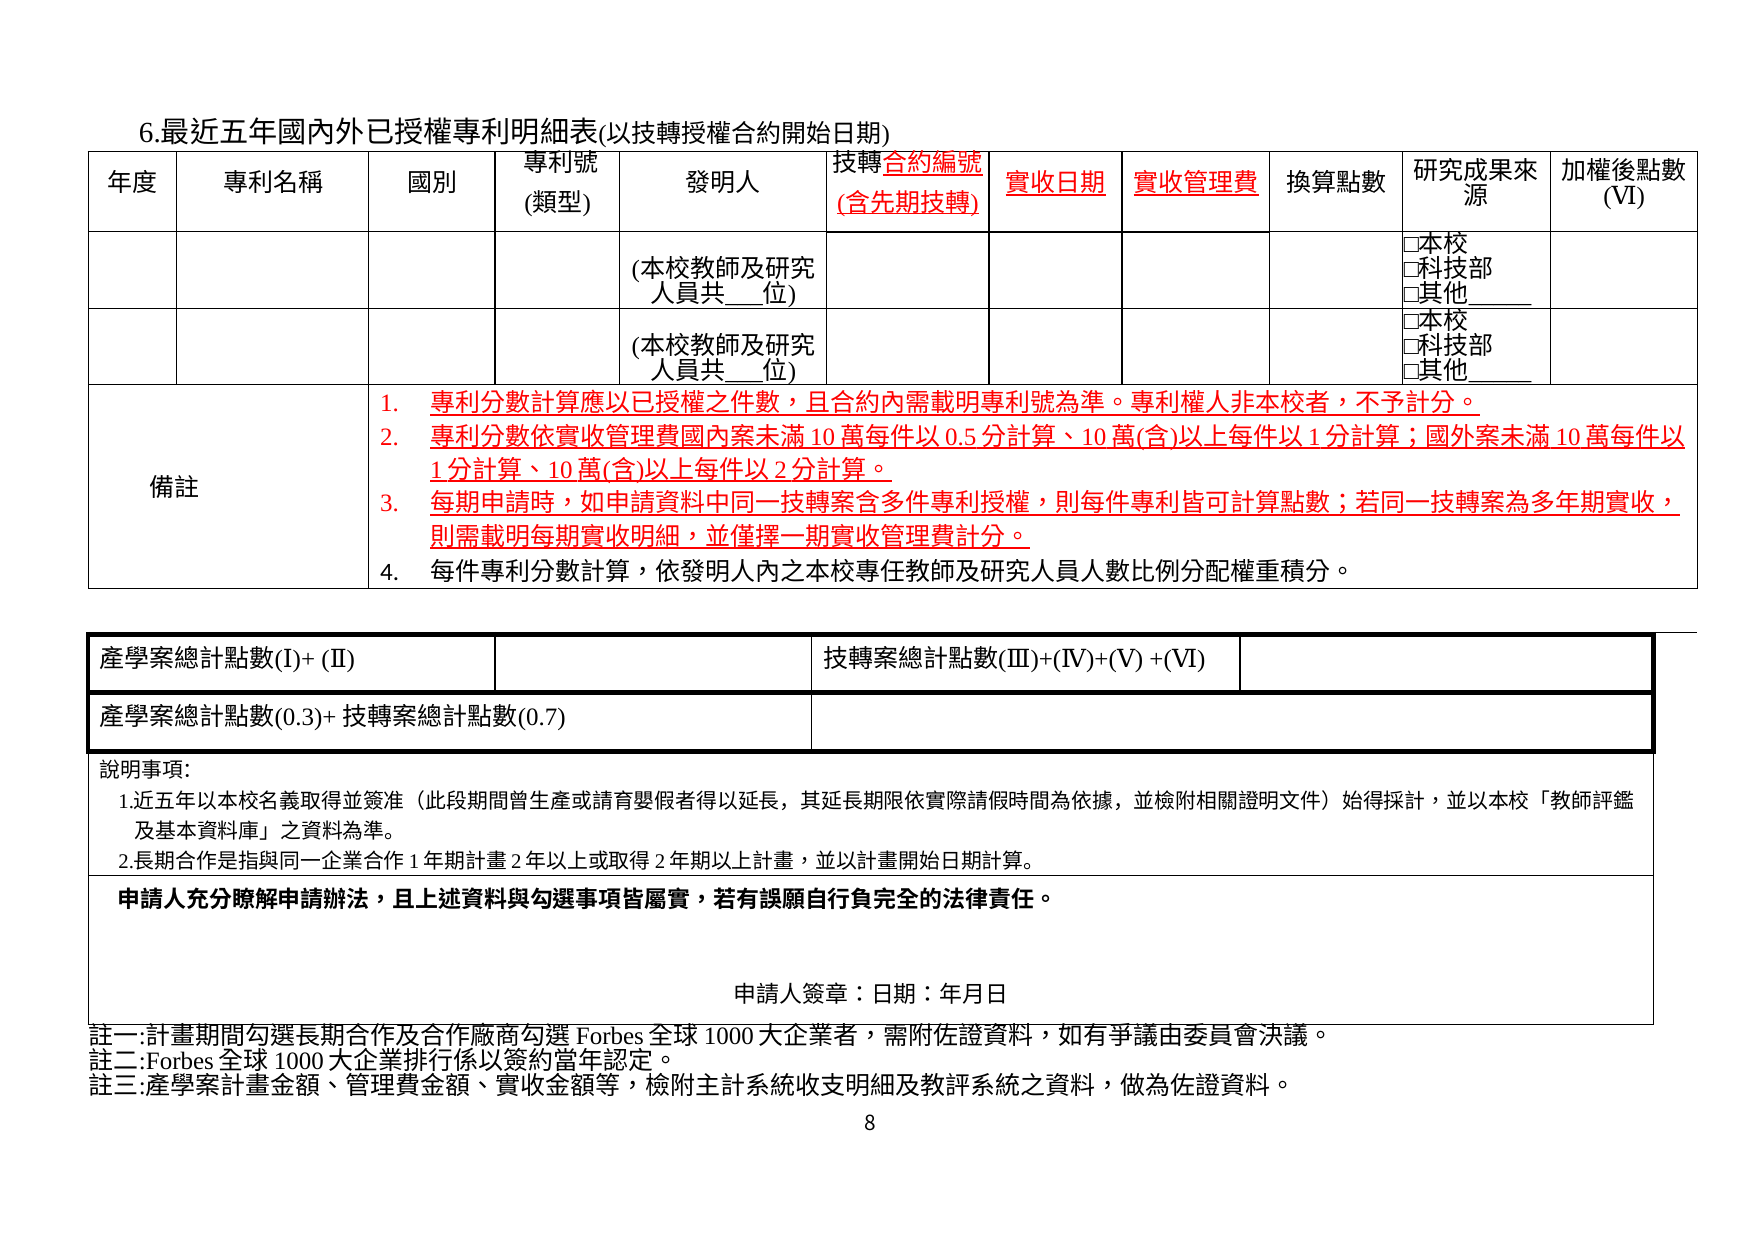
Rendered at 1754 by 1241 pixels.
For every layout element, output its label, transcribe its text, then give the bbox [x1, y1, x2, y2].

table_cell [827, 233, 988, 308]
table_cell [89, 309, 176, 384]
table_cell [1551, 309, 1697, 384]
table_cell [1270, 309, 1402, 384]
table_header 國別 [369, 152, 494, 231]
table_cell [177, 309, 368, 384]
text 註一:計畫期間勾選長期合作及合作廠商勾選Forbes全球1000大企業者，需附佐證資料，如有爭議由委員會決議。 [89, 1025, 1651, 1050]
table_cell 產學案總計點數(Ⅰ)+ (Ⅱ) [90, 637, 494, 690]
table_cell (本校教師及研究人員共___位) [620, 232, 826, 308]
table_cell [496, 309, 619, 384]
table_header 研究成果來源 [1403, 152, 1550, 231]
table_cell (本校教師及研究人員共___位) [620, 309, 826, 384]
table_header 年度 [89, 152, 176, 231]
table_header 發明人 [620, 152, 826, 231]
table_cell [990, 309, 1121, 384]
table_cell [369, 232, 494, 308]
table_cell [1654, 875, 1698, 1024]
text 註二:Forbes全球1000大企業排行係以簽約當年認定。 [89, 1050, 1651, 1075]
table_cell 產學案總計點數(0.3)+ 技轉案總計點數(0.7) [90, 695, 811, 749]
table_cell [88, 589, 1698, 632]
table_header 技轉合約編號 (含先期技轉) [827, 152, 988, 231]
table_cell [1123, 233, 1269, 308]
table_cell □本校 □科技部 □其他_____ [1403, 232, 1550, 308]
table_cell [1654, 749, 1698, 874]
table_cell 備註 [89, 385, 368, 588]
table_cell 說明事項： 1.近五年以本校名義取得並簽准（此段期間曾生產或請育嬰假者得以延長，其延長期限依實際請假時間為依據，並檢附相關證明文件）始得採計，並以本校「教師評鑑及基本資料庫」之資料為準。 2.長期合作是指與同一企業合作1年期計畫2年以上或取得2年期以上計畫，並以計畫開始日期計算。 [89, 754, 1653, 874]
table_cell [1656, 690, 1698, 749]
table_cell [89, 232, 176, 308]
table_header 換算點數 [1270, 152, 1402, 231]
table_cell [827, 309, 988, 384]
table_cell [369, 309, 494, 384]
table_header 加權後點數(Ⅵ) [1551, 152, 1697, 231]
table_cell [177, 232, 368, 308]
table_header 實收日期 [990, 152, 1121, 231]
table_cell □本校 □科技部 □其他_____ [1403, 309, 1550, 384]
table_cell [990, 233, 1121, 308]
table_cell 專利分數計算應以已授權之件數，且合約內需載明專利號為準。專利權人非本校者，不予計分。 專利分數依實收管理費國內案未滿10萬每件以0.5分計算、10萬(含)以上每件以1分計算；國外案未滿10萬每件以1分計算、10萬(含)以上每件以2分計算。 每期申請時，如申請資料中同一技轉案含多件專利授權，則每件專利皆可計算點數；若同一技轉案為多年期實收，則需載明每期實收明細，並僅擇一期實收管理費計分。 每件專利分數計算，依發明人內之本校專任教師及研究人員人數比例分配權重積分。 [369, 385, 1697, 588]
table_cell [496, 637, 811, 690]
table_cell [1270, 232, 1402, 308]
table_cell 申請人充分瞭解申請辦法，且上述資料與勾選事項皆屬實，若有誤願自行負完全的法律責任。 申請人簽章：日期：年月日 [89, 876, 1653, 1024]
table_header 實收管理費 [1123, 152, 1269, 231]
table_cell [1123, 309, 1269, 384]
table_cell [496, 232, 619, 308]
table_cell [1551, 232, 1697, 308]
table_cell [1241, 637, 1651, 690]
table_header 專利名稱 [177, 152, 368, 231]
text 註三:產學案計畫金額、管理費金額、實收金額等，檢附主計系統收支明細及教評系統之資料，做為佐證資料。 [89, 1075, 1651, 1100]
table_cell 技轉案總計點數(Ⅲ)+(Ⅳ)+(Ⅴ) +(Ⅵ) [812, 637, 1239, 690]
table_header 專利號 (類型) [496, 152, 619, 231]
table_cell [1656, 632, 1698, 690]
table_cell [812, 695, 1651, 749]
text 6.最近五年國內外已授權專利明細表(以技轉授權合約開始日期) [139, 108, 1651, 151]
